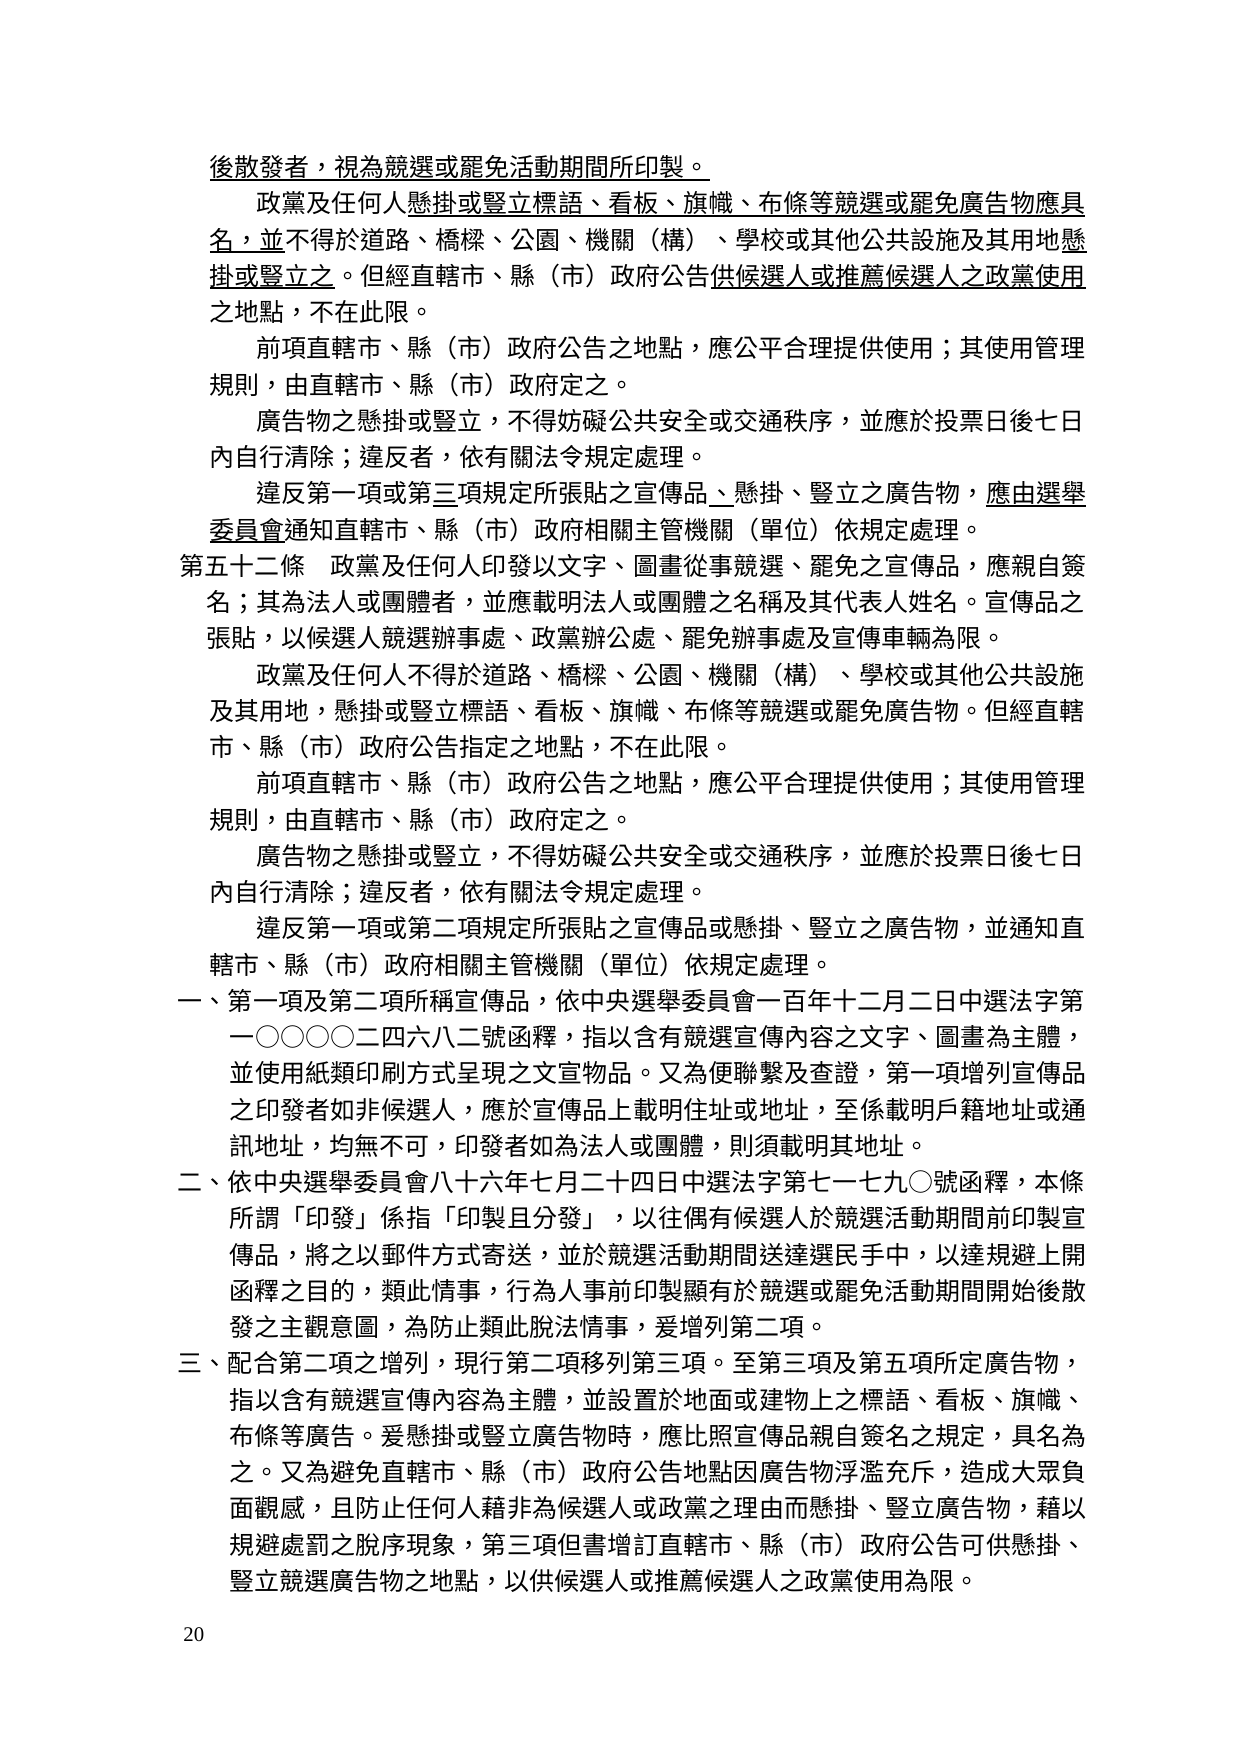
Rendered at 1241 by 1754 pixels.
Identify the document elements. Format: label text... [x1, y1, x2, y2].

text 違反第一項或第二項規定所張貼之宣傳品或懸掛、豎立之廣告物，並通知直轄市、縣（市）政府相關主管機關（單位）依規定處理。 [209, 909, 1087, 981]
text 三、配合第二項之增列，現行第二項移列第三項。至第三項及第五項所定廣告物，指以含有競選宣傳內容為主體，並設置於地面或建物上之標語、看板、旗幟、布條等廣告。爰懸掛或豎立廣告物時，應比照宣傳品親自簽名之規定，具名為之。又為避免直轄市、縣（市）政府公告地點因廣告物浮濫充斥，造成大眾負面觀感，且防止任何人藉非為候選人或政黨之理由而懸掛、豎立廣告物，藉以規避處罰之脫序現象，第三項但書增訂直轄市、縣（市）政府公告可供懸掛、豎立競選廣告物之地點，以供候選人或推薦候選人之政黨使用為限。 [177, 1344, 1087, 1598]
text 違反第一項或第三項規定所張貼之宣傳品、懸掛、豎立之廣告物，應由選舉委員會通知直轄市、縣（市）政府相關主管機關（單位）依規定處理。 [209, 474, 1087, 546]
text 後散發者，視為競選或罷免活動期間所印製。 [209, 148, 1087, 184]
text 廣告物之懸掛或豎立，不得妨礙公共安全或交通秩序，並應於投票日後七日內自行清除；違反者，依有關法令規定處理。 [209, 836, 1087, 909]
text 前項直轄市、縣（市）政府公告之地點，應公平合理提供使用；其使用管理規則，由直轄市、縣（市）政府定之。 [209, 329, 1087, 401]
text 二、依中央選舉委員會八十六年七月二十四日中選法字第七一七九○號函釋，本條所謂「印發」係指「印製且分發」，以往偶有候選人於競選活動期間前印製宣傳品，將之以郵件方式寄送，並於競選活動期間送達選民手中，以達規避上開函釋之目的，類此情事，行為人事前印製顯有於競選或罷免活動期間開始後散發之主觀意圖，為防止類此脫法情事，爰增列第二項。 [177, 1163, 1087, 1344]
text 一、第一項及第二項所稱宣傳品，依中央選舉委員會一百年十二月二日中選法字第一○○○○二四六八二號函釋，指以含有競選宣傳內容之文字、圖畫為主體，並使用紙類印刷方式呈現之文宣物品。又為便聯繫及查證，第一項增列宣傳品之印發者如非候選人，應於宣傳品上載明住址或地址，至係載明戶籍地址或通訊地址，均無不可，印發者如為法人或團體，則須載明其地址。 [177, 981, 1087, 1163]
text 前項直轄市、縣（市）政府公告之地點，應公平合理提供使用；其使用管理規則，由直轄市、縣（市）政府定之。 [209, 764, 1087, 836]
text 政黨及任何人懸掛或豎立標語、看板、旗幟、布條等競選或罷免廣告物應具名，並不得於道路、橋樑、公園、機關（構）、學校或其他公共設施及其用地懸掛或豎立之。但經直轄市、縣（市）政府公告供候選人或推薦候選人之政黨使用之地點，不在此限。 [209, 184, 1087, 329]
text 政黨及任何人不得於道路、橋樑、公園、機關（構）、學校或其他公共設施及其用地，懸掛或豎立標語、看板、旗幟、布條等競選或罷免廣告物。但經直轄市、縣（市）政府公告指定之地點，不在此限。 [209, 655, 1087, 764]
text 第五十二條 政黨及任何人印發以文字、圖畫從事競選、罷免之宣傳品，應親自簽名；其為法人或團體者，並應載明法人或團體之名稱及其代表人姓名。宣傳品之張貼，以候選人競選辦事處、政黨辦公處、罷免辦事處及宣傳車輛為限。 [179, 546, 1087, 655]
text 廣告物之懸掛或豎立，不得妨礙公共安全或交通秩序，並應於投票日後七日內自行清除；違反者，依有關法令規定處理。 [209, 401, 1087, 474]
